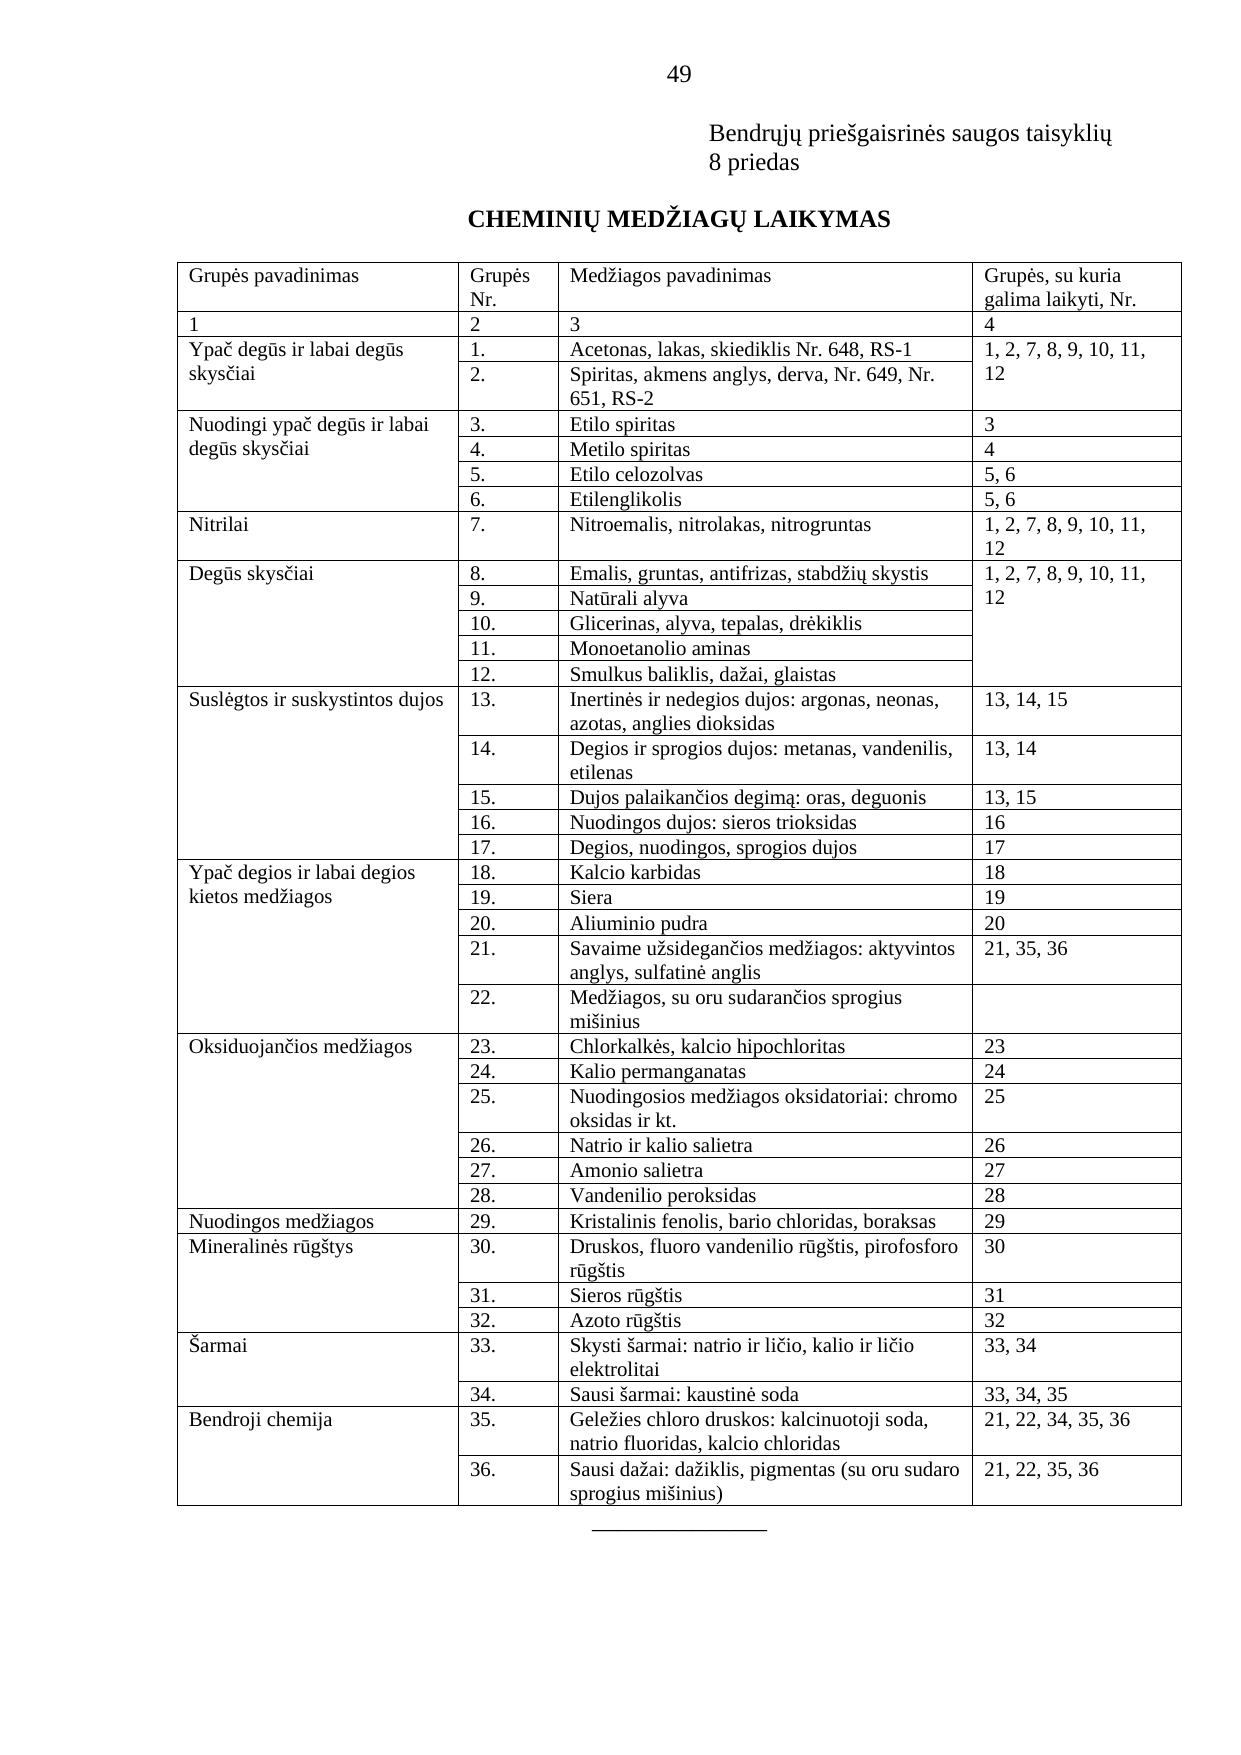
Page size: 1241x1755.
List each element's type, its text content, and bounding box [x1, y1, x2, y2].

table_cell Etilo celozolvas [559, 462, 972, 486]
table_cell [973, 985, 1181, 1033]
table_cell Nuodingos medžiagos [178, 1209, 458, 1233]
table_cell 13, 14 [973, 736, 1181, 784]
table_cell Suslėgtos ir suskystintos dujos [178, 687, 458, 859]
table_cell Sausi dažai: dažiklis, pigmentas (su oru sudaro sprogius mišinius) [559, 1456, 972, 1504]
table_cell Amonio salietra [559, 1158, 972, 1182]
table_cell 27 [973, 1158, 1181, 1182]
table_cell Ypač degūs ir labai degūs skysčiai [178, 337, 458, 410]
table_header Grupės Nr. [459, 263, 558, 311]
table_cell 27. [459, 1158, 558, 1182]
table_cell 5, 6 [973, 487, 1181, 511]
table_cell Dujos palaikančios degimą: oras, deguonis [559, 785, 972, 809]
table_cell 36. [459, 1456, 558, 1504]
table_cell 23. [459, 1034, 558, 1058]
table_cell 26 [973, 1133, 1181, 1157]
table_cell 16. [459, 810, 558, 834]
table_cell 1 [178, 312, 458, 336]
table_cell Degios ir sprogios dujos: metanas, vandenilis, etilenas [559, 736, 972, 784]
table_cell 24. [459, 1059, 558, 1083]
text Bendrųjų priešgaisrinės saugos taisyklių [709, 118, 1181, 147]
table_cell 14. [459, 736, 558, 784]
table_cell 21. [459, 936, 558, 984]
table_cell Medžiagos, su oru sudarančios sprogius mišinius [559, 985, 972, 1033]
table_cell 33, 34, 35 [973, 1382, 1181, 1406]
text ______________ [177, 1506, 1181, 1534]
table_cell 13, 15 [973, 785, 1181, 809]
table_cell 18 [973, 860, 1181, 884]
table_cell Monoetanolio aminas [559, 636, 972, 660]
table_cell Chlorkalkės, kalcio hipochloritas [559, 1034, 972, 1058]
table_cell Oksiduojančios medžiagos [178, 1034, 458, 1207]
table_cell 25 [973, 1084, 1181, 1132]
table_cell Etilo spiritas [559, 411, 972, 436]
text 8 priedas [177, 147, 1181, 176]
table_cell 4 [973, 437, 1181, 461]
table_cell 13, 14, 15 [973, 687, 1181, 735]
table_header Grupės, su kuria galima laikyti, Nr. [973, 263, 1181, 311]
table_cell 23 [973, 1034, 1181, 1058]
table_cell 3. [459, 411, 558, 436]
table_cell 30. [459, 1234, 558, 1282]
table_cell Natrio ir kalio salietra [559, 1133, 972, 1157]
table_cell Nuodingos dujos: sieros trioksidas [559, 810, 972, 834]
table_cell Ypač degios ir labai degios kietos medžiagos [178, 860, 458, 1033]
text CHEMINIŲ MEDŽIAGŲ LAIKYMAS [177, 204, 1181, 233]
table_cell 33, 34 [973, 1333, 1181, 1381]
table_cell 31 [973, 1283, 1181, 1307]
table_cell Natūrali alyva [559, 586, 972, 610]
table_cell Skysti šarmai: natrio ir ličio, kalio ir ličio elektrolitai [559, 1333, 972, 1381]
table_cell 31. [459, 1283, 558, 1307]
table_cell 20. [459, 910, 558, 934]
table_cell 24 [973, 1059, 1181, 1083]
table_cell Sieros rūgštis [559, 1283, 972, 1307]
table_cell Kalio permanganatas [559, 1059, 972, 1083]
table_cell 25. [459, 1084, 558, 1132]
table_header Medžiagos pavadinimas [559, 263, 972, 311]
table_cell 32 [973, 1308, 1181, 1332]
table_cell Metilo spiritas [559, 437, 972, 461]
table_cell Glicerinas, alyva, tepalas, drėkiklis [559, 611, 972, 635]
table_cell Azoto rūgštis [559, 1308, 972, 1332]
table_cell 2 [459, 312, 558, 336]
table_cell 8. [459, 561, 558, 585]
table_cell 34. [459, 1382, 558, 1406]
table_cell 21, 22, 35, 36 [973, 1456, 1181, 1504]
table_cell 29. [459, 1209, 558, 1233]
table_cell 2. [459, 362, 558, 410]
table_cell Acetonas, lakas, skiediklis Nr. 648, RS-1 [559, 337, 972, 361]
table_cell 26. [459, 1133, 558, 1157]
table_cell Šarmai [178, 1333, 458, 1406]
table_cell 19. [459, 885, 558, 909]
table_cell 28. [459, 1184, 558, 1207]
table_cell 16 [973, 810, 1181, 834]
table_cell 4 [973, 312, 1181, 336]
table_cell Degios, nuodingos, sprogios dujos [559, 835, 972, 859]
table_cell 11. [459, 636, 558, 660]
table_cell 1, 2, 7, 8, 9, 10, 11, 12 [973, 561, 1181, 686]
table_cell 18. [459, 860, 558, 884]
table_cell 3 [973, 411, 1181, 436]
table_cell Bendroji chemija [178, 1407, 458, 1504]
table_cell 10. [459, 611, 558, 635]
table_cell Vandenilio peroksidas [559, 1184, 972, 1207]
table_cell 9. [459, 586, 558, 610]
table_cell 30 [973, 1234, 1181, 1282]
table_cell Siera [559, 885, 972, 909]
table_cell Mineralinės rūgštys [178, 1234, 458, 1332]
table_cell 5, 6 [973, 462, 1181, 486]
table_cell Inertinės ir nedegios dujos: argonas, neonas, azotas, anglies dioksidas [559, 687, 972, 735]
table_cell 5. [459, 462, 558, 486]
table_cell 17. [459, 835, 558, 859]
table_cell Smulkus baliklis, dažai, glaistas [559, 661, 972, 686]
table_cell Emalis, gruntas, antifrizas, stabdžių skystis [559, 561, 972, 585]
table_cell 32. [459, 1308, 558, 1332]
table_cell 1. [459, 337, 558, 361]
table_cell 7. [459, 512, 558, 560]
table_cell 3 [559, 312, 972, 336]
table_cell Aliuminio pudra [559, 910, 972, 934]
table_cell Sausi šarmai: kaustinė soda [559, 1382, 972, 1406]
table_cell Nitrilai [178, 512, 458, 560]
table_cell 13. [459, 687, 558, 735]
table_header Grupės pavadinimas [178, 263, 458, 311]
table_cell 33. [459, 1333, 558, 1381]
table_cell 1, 2, 7, 8, 9, 10, 11, 12 [973, 337, 1181, 410]
table_cell Spiritas, akmens anglys, derva, Nr. 649, Nr. 651, RS-2 [559, 362, 972, 410]
table_cell 21, 22, 34, 35, 36 [973, 1407, 1181, 1455]
table_cell 20 [973, 910, 1181, 934]
table_cell 17 [973, 835, 1181, 859]
table_cell 6. [459, 487, 558, 511]
table_cell 1, 2, 7, 8, 9, 10, 11, 12 [973, 512, 1181, 560]
table_cell Nitroemalis, nitrolakas, nitrogruntas [559, 512, 972, 560]
table_cell 19 [973, 885, 1181, 909]
table_cell 12. [459, 661, 558, 686]
table_cell 35. [459, 1407, 558, 1455]
table_cell Savaime užsidegančios medžiagos: aktyvintos anglys, sulfatinė anglis [559, 936, 972, 984]
table_cell 15. [459, 785, 558, 809]
table_cell Kalcio karbidas [559, 860, 972, 884]
table_cell Etilenglikolis [559, 487, 972, 511]
table_cell 28 [973, 1184, 1181, 1207]
table_cell 22. [459, 985, 558, 1033]
table_cell Degūs skysčiai [178, 561, 458, 686]
table_cell Druskos, fluoro vandenilio rūgštis, pirofosforo rūgštis [559, 1234, 972, 1282]
table_cell Geležies chloro druskos: kalcinuotoji soda, natrio fluoridas, kalcio chloridas [559, 1407, 972, 1455]
table_cell 21, 35, 36 [973, 936, 1181, 984]
table_cell 29 [973, 1209, 1181, 1233]
table_cell Nuodingosios medžiagos oksidatoriai: chromo oksidas ir kt. [559, 1084, 972, 1132]
table_cell Nuodingi ypač degūs ir labai degūs skysčiai [178, 411, 458, 511]
table_cell 4. [459, 437, 558, 461]
table_cell Kristalinis fenolis, bario chloridas, boraksas [559, 1209, 972, 1233]
